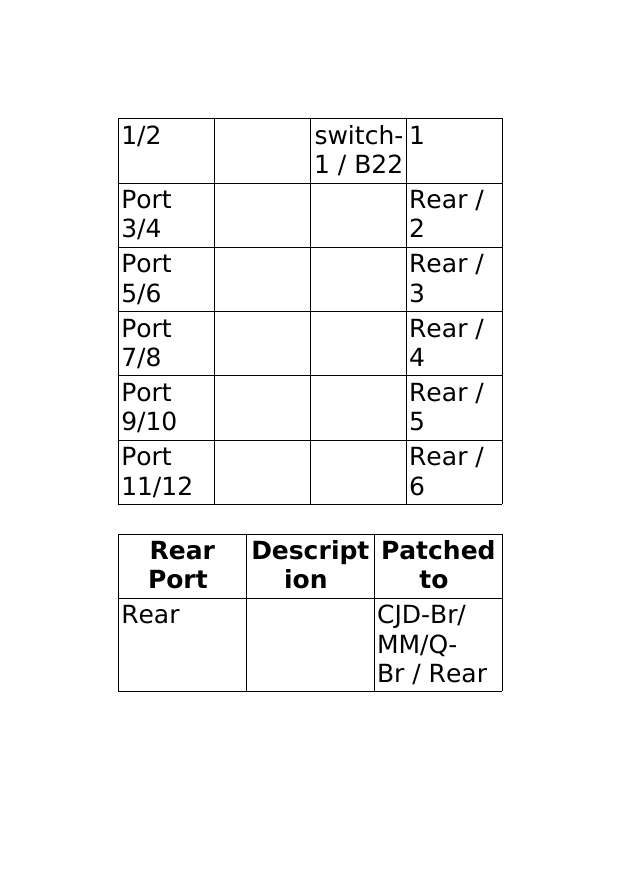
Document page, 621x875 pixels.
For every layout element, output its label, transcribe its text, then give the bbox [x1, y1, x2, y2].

table_cell [215, 376, 310, 439]
table_cell [311, 184, 406, 247]
table_cell Rear / 2 [407, 184, 502, 247]
table_cell Port 9/10 [119, 376, 214, 439]
table_cell [215, 441, 310, 504]
table_cell 1 [407, 119, 502, 182]
table_cell Rear / 3 [407, 248, 502, 311]
table_cell Port 11/12 [119, 441, 214, 504]
table_cell [311, 312, 406, 375]
table_cell [311, 376, 406, 439]
table_cell [311, 441, 406, 504]
table_cell [215, 312, 310, 375]
table_cell Rear / 6 [407, 441, 502, 504]
table_cell [215, 119, 310, 182]
table_cell Port 5/6 [119, 248, 214, 311]
table_cell Port 3/4 [119, 184, 214, 247]
table_cell 1/2 [119, 119, 214, 182]
table_cell CJD-Br/MM/Q-Br / Rear [375, 599, 502, 691]
table_header Description [247, 535, 374, 598]
table_header Patched to [375, 535, 502, 598]
table_cell [311, 248, 406, 311]
table_cell Rear [119, 599, 246, 691]
table_cell [215, 184, 310, 247]
table_cell [215, 248, 310, 311]
table_cell [247, 599, 374, 691]
table_cell switch-1 / B22 [311, 119, 406, 182]
table_cell Rear / 5 [407, 376, 502, 439]
table_cell Rear / 4 [407, 312, 502, 375]
table_cell Port 7/8 [119, 312, 214, 375]
table_header Rear Port [119, 535, 246, 598]
